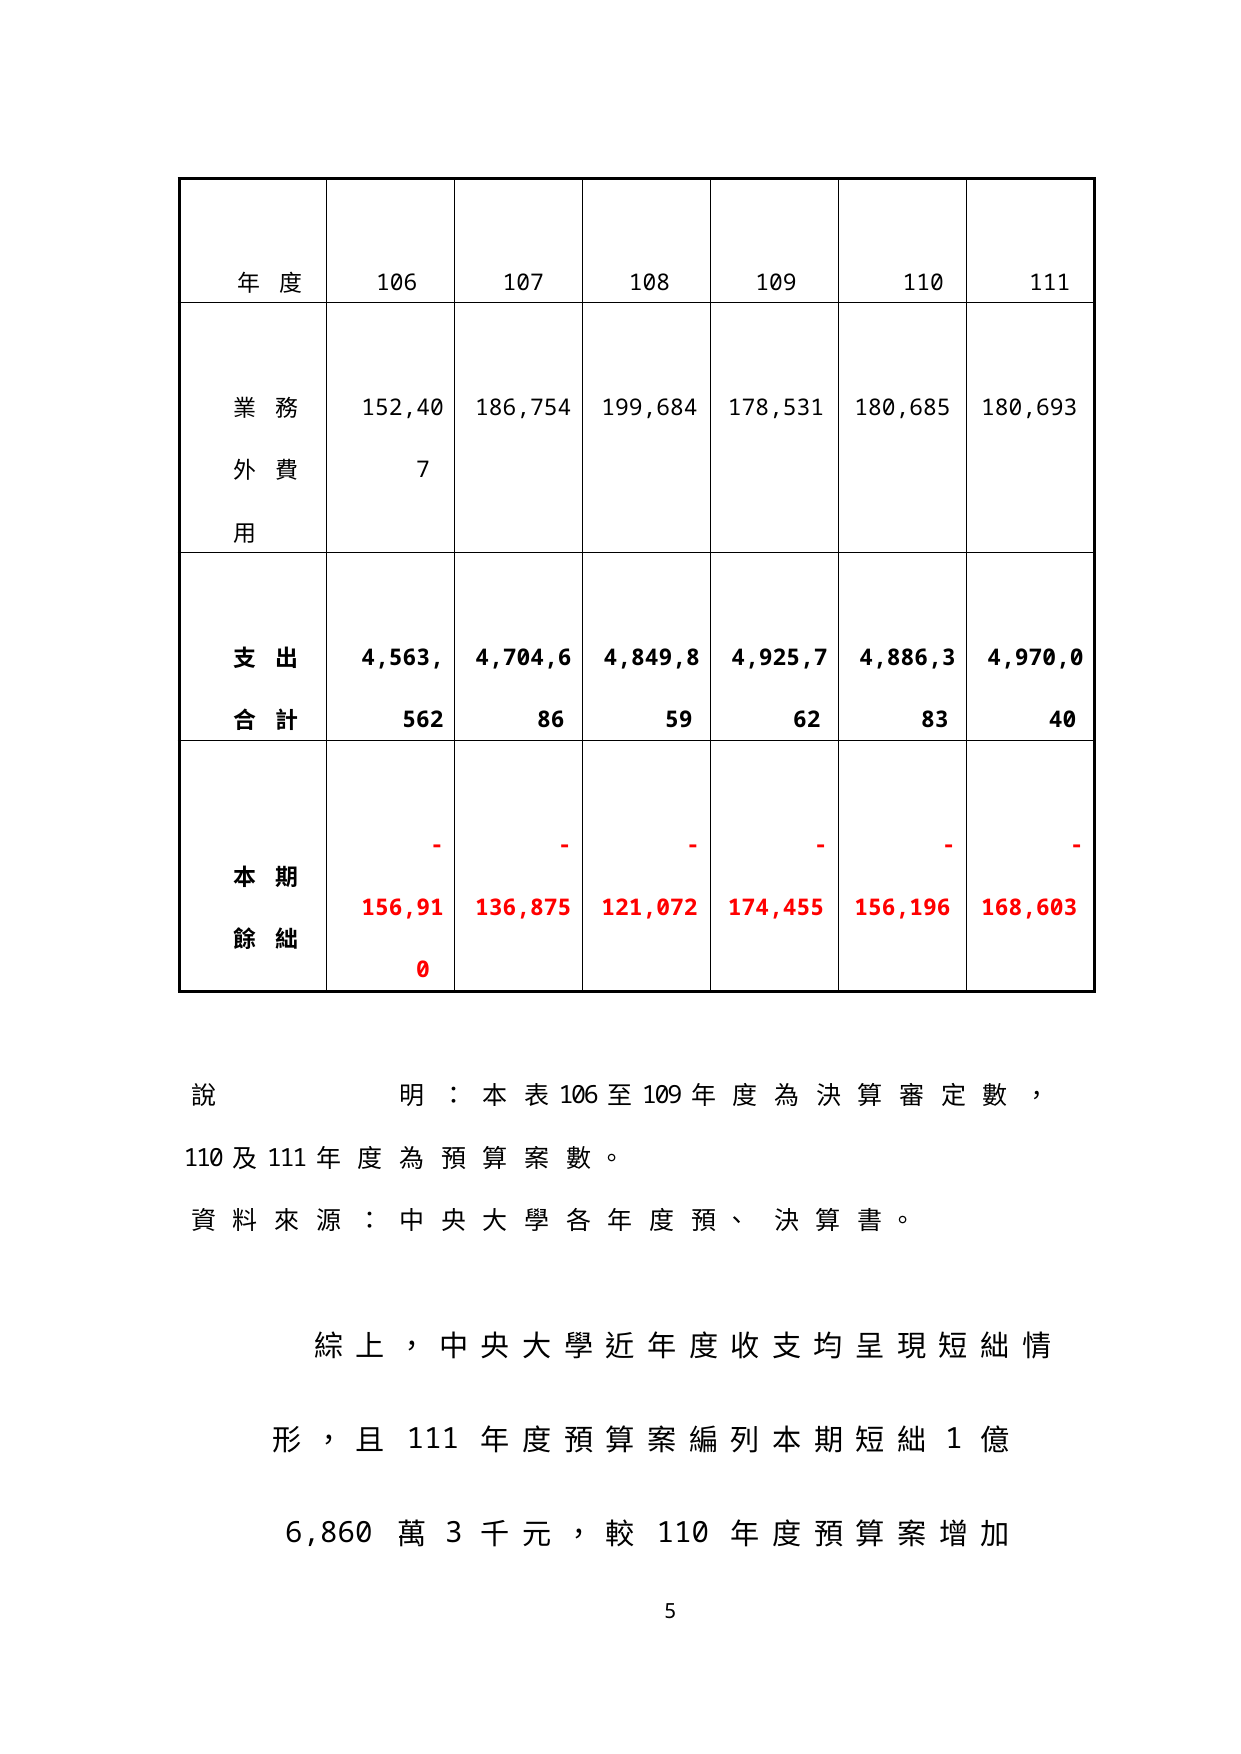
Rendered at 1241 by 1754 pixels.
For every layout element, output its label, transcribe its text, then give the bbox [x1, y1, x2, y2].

table_header 年度 [181, 180, 326, 302]
text 資料來源：中央大學各年度預、決算書。 [183, 1177, 1058, 1240]
table_cell 178,531 [711, 303, 838, 552]
table_cell 4,886,383 [839, 553, 966, 740]
table_cell 4,925,762 [711, 553, 838, 740]
table_cell 180,685 [839, 303, 966, 552]
table_cell 4,563,562 [327, 553, 454, 740]
table_cell 186,754 [455, 303, 582, 552]
table_header 110 [839, 180, 966, 302]
table_cell -156,196 [839, 741, 966, 990]
table_cell 180,693 [967, 303, 1093, 552]
table_cell -121,072 [583, 741, 710, 990]
table_cell 業務外費用 [181, 303, 326, 552]
table_header 108 [583, 180, 710, 302]
table_header 109 [711, 180, 838, 302]
table_cell 4,704,686 [455, 553, 582, 740]
text 說 明：本表106至109年度為決算審定數，110及111年度為預算案數。 [183, 1052, 1058, 1177]
table_header 107 [455, 180, 582, 302]
table_cell 支出合計 [181, 553, 326, 740]
table_cell -156,910 [327, 741, 454, 990]
text 綜上，中央大學近年度收支均呈現短絀情形，且111年度預算案編列本期短絀1億6,860萬3千元，較110年度預算案增加 [242, 1302, 1058, 1552]
table_header 111 [967, 180, 1093, 302]
table_cell -136,875 [455, 741, 582, 990]
table_cell -174,455 [711, 741, 838, 990]
table_cell 4,849,859 [583, 553, 710, 740]
table_header 106 [327, 180, 454, 302]
table_cell -168,603 [967, 741, 1093, 990]
table_cell 4,970,040 [967, 553, 1093, 740]
table_cell 152,407 [327, 303, 454, 552]
table_cell 本期餘絀 [181, 741, 326, 990]
table_cell 199,684 [583, 303, 710, 552]
